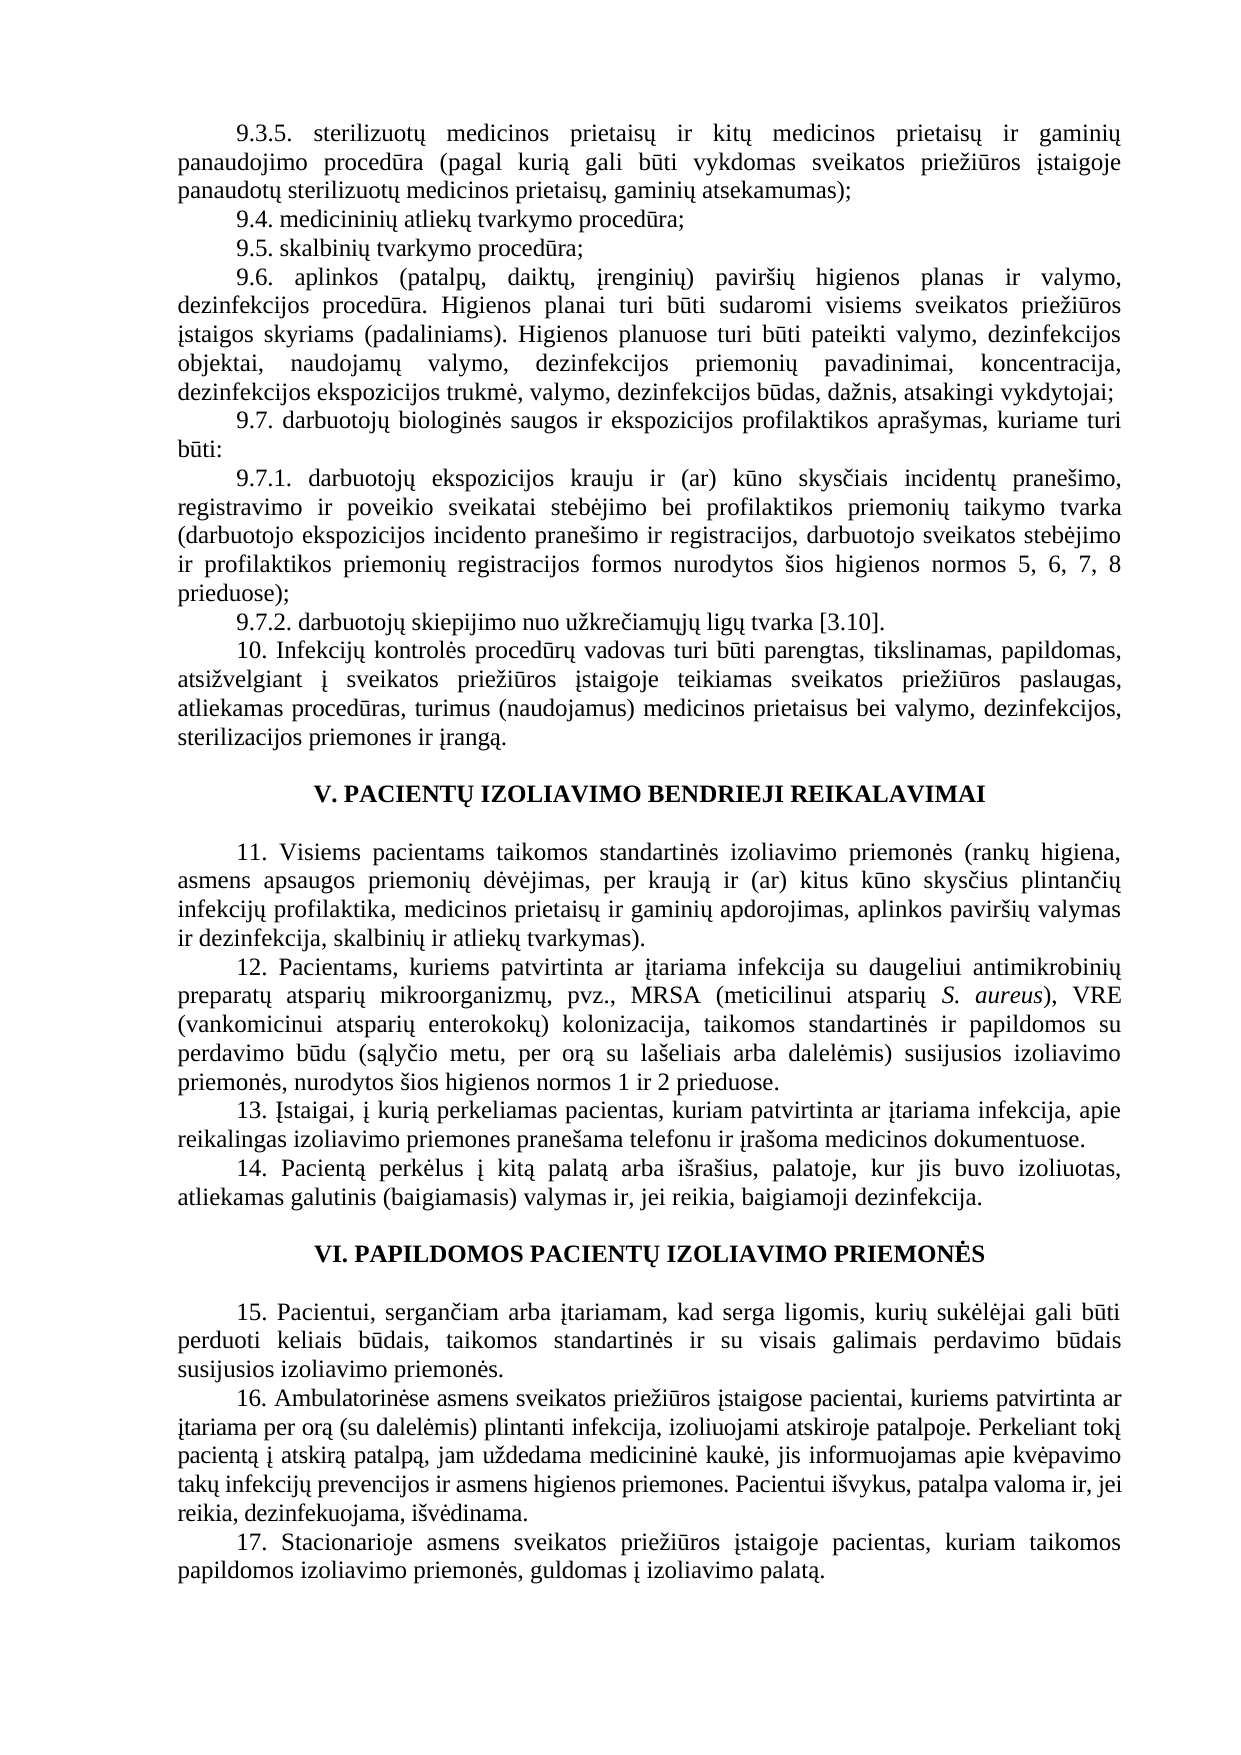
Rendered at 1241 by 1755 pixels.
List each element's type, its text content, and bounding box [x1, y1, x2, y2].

text 10. Infekcijų kontrolės procedūrų vadovas turi būti parengtas, tikslinamas, papildomas, atsižvelgiant į sveikatos priežiūros įstaigoje teikiamas sveikatos priežiūros paslaugas, atliekamas procedūras, turimus (naudojamus) medicinos prietaisus bei valymo, dezinfekcijos, sterilizacijos priemones ir įrangą. [177, 636, 1122, 751]
text V. PACIENTŲ IZOLIAVIMO BENDRIEJI REIKALAVIMAI [177, 779, 1122, 808]
text 9.6. aplinkos (patalpų, daiktų, įrenginių) paviršių higienos planas ir valymo, dezinfekcijos procedūra. Higienos planai turi būti sudaromi visiems sveikatos priežiūros įstaigos skyriams (padaliniams). Higienos planuose turi būti pateikti valymo, dezinfekcijos objektai, naudojamų valymo, dezinfekcijos priemonių pavadinimai, koncentracija, dezinfekcijos ekspozicijos trukmė, valymo, dezinfekcijos būdas, dažnis, atsakingi vykdytojai; [177, 262, 1122, 406]
text 14. Pacientą perkėlus į kitą palatą arba išrašius, palatoje, kur jis buvo izoliuotas, atliekamas galutinis (baigiamasis) valymas ir, jei reikia, baigiamoji dezinfekcija. [177, 1153, 1122, 1211]
text 9.5. skalbinių tvarkymo procedūra; [177, 233, 1122, 262]
text 17. Stacionarioje asmens sveikatos priežiūros įstaigoje pacientas, kuriam taikomos papildomos izoliavimo priemonės, guldomas į izoliavimo palatą. [177, 1527, 1122, 1584]
text 16. Ambulatorinėse asmens sveikatos priežiūros įstaigose pacientai, kuriems patvirtinta ar įtariama per orą (su dalelėmis) plintanti infekcija, izoliuojami atskiroje patalpoje. Perkeliant tokį pacientą į atskirą patalpą, jam uždedama medicininė kaukė, jis informuojamas apie kvėpavimo takų infekcijų prevencijos ir asmens higienos priemones. Pacientui išvykus, patalpa valoma ir, jei reikia, dezinfekuojama, išvėdinama. [177, 1383, 1122, 1527]
text 13. Įstaigai, į kurią perkeliamas pacientas, kuriam patvirtinta ar įtariama infekcija, apie reikalingas izoliavimo priemones pranešama telefonu ir įrašoma medicinos dokumentuose. [177, 1096, 1122, 1153]
text 12. Pacientams, kuriems patvirtinta ar įtariama infekcija su daugeliui antimikrobinių preparatų atsparių mikroorganizmų, pvz., MRSA (meticilinui atsparių S. aureus), VRE (vankomicinui atsparių enterokokų) kolonizacija, taikomos standartinės ir papildomos su perdavimo būdu (sąlyčio metu, per orą su lašeliais arba dalelėmis) susijusios izoliavimo priemonės, nurodytos šios higienos normos 1 ir 2 prieduose. [177, 952, 1122, 1096]
text 9.3.5. sterilizuotų medicinos prietaisų ir kitų medicinos prietaisų ir gaminių panaudojimo procedūra (pagal kurią gali būti vykdomas sveikatos priežiūros įstaigoje panaudotų sterilizuotų medicinos prietaisų, gaminių atsekamumas); [177, 118, 1122, 204]
text 9.7. darbuotojų biologinės saugos ir ekspozicijos profilaktikos aprašymas, kuriame turi būti: [177, 406, 1122, 463]
text 9.7.2. darbuotojų skiepijimo nuo užkrečiamųjų ligų tvarka [3.10]. [177, 607, 1122, 636]
text 11. Visiems pacientams taikomos standartinės izoliavimo priemonės (rankų higiena, asmens apsaugos priemonių dėvėjimas, per kraują ir (ar) kitus kūno skysčius plintančių infekcijų profilaktika, medicinos prietaisų ir gaminių apdorojimas, aplinkos paviršių valymas ir dezinfekcija, skalbinių ir atliekų tvarkymas). [177, 837, 1122, 952]
text 9.4. medicininių atliekų tvarkymo procedūra; [177, 204, 1122, 233]
text 9.7.1. darbuotojų ekspozicijos krauju ir (ar) kūno skysčiais incidentų pranešimo, registravimo ir poveikio sveikatai stebėjimo bei profilaktikos priemonių taikymo tvarka (darbuotojo ekspozicijos incidento pranešimo ir registracijos, darbuotojo sveikatos stebėjimo ir profilaktikos priemonių registracijos formos nurodytos šios higienos normos 5, 6, 7, 8 prieduose); [177, 463, 1122, 607]
text 15. Pacientui, sergančiam arba įtariamam, kad serga ligomis, kurių sukėlėjai gali būti perduoti keliais būdais, taikomos standartinės ir su visais galimais perdavimo būdais susijusios izoliavimo priemonės. [177, 1297, 1122, 1383]
text Vi. Papildomos pacientų izoliavimo priemonės [177, 1239, 1122, 1268]
